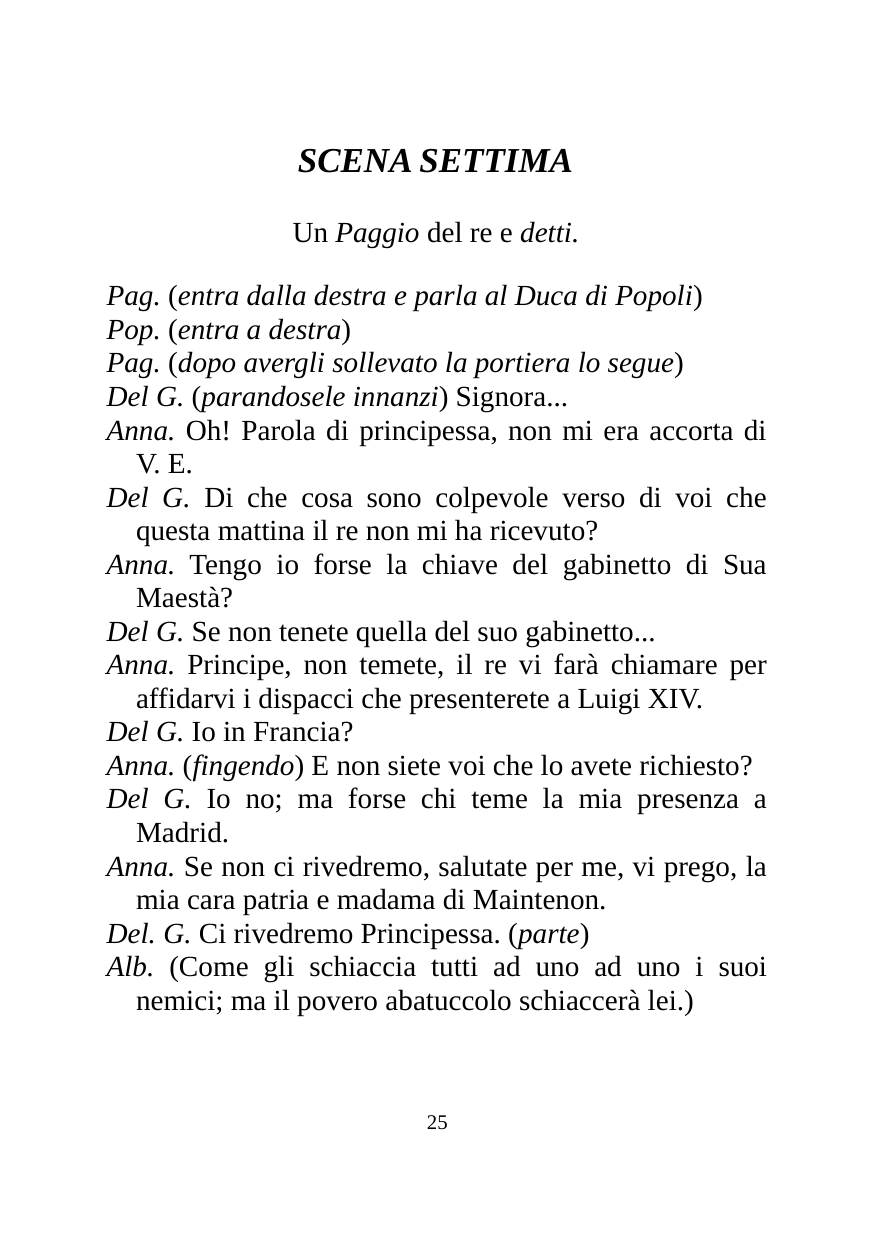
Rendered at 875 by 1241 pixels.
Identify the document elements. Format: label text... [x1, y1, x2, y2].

text Pag. (dopo avergli sollevato la portiera lo segue) [106, 346, 768, 379]
text Un Paggio del re e detti. [106, 216, 768, 249]
text Del G. Se non tenete quella del suo gabinetto... [106, 614, 768, 647]
text Anna. Se non ci rivedremo, salutate per me, vi prego, la mia cara patria e madama di Maintenon. [106, 849, 768, 916]
text Del G. (parandosele innanzi) Signora... [106, 379, 768, 413]
text Pop. (entra a destra) [106, 312, 768, 346]
text Del G. Di che cosa sono colpevole verso di voi che questa mattina il re non mi ha ricevuto? [106, 480, 768, 547]
text Del G. Io in Francia? [106, 714, 768, 748]
text Anna. (fingendo) E non siete voi che lo avete richiesto? [106, 748, 768, 782]
subtitle SCENA SETTIMA [106, 140, 768, 180]
text Alb. (Come gli schiaccia tutti ad uno ad uno i suoi nemici; ma il povero abatuccolo schiaccerà lei.) [106, 949, 768, 1016]
text Pag. (entra dalla destra e parla al Duca di Popoli) [106, 278, 768, 312]
text Anna. Principe, non temete, il re vi farà chiamare per affidarvi i dispacci che presenterete a Luigi XIV. [106, 647, 768, 714]
text Anna. Oh! Parola di principessa, non mi era accorta di V. E. [106, 413, 768, 480]
text Del. G. Ci rivedremo Principessa. (parte) [106, 916, 768, 949]
text Del G. Io no; ma forse chi teme la mia presenza a Madrid. [106, 782, 768, 849]
text Anna. Tengo io forse la chiave del gabinetto di Sua Maestà? [106, 547, 768, 614]
